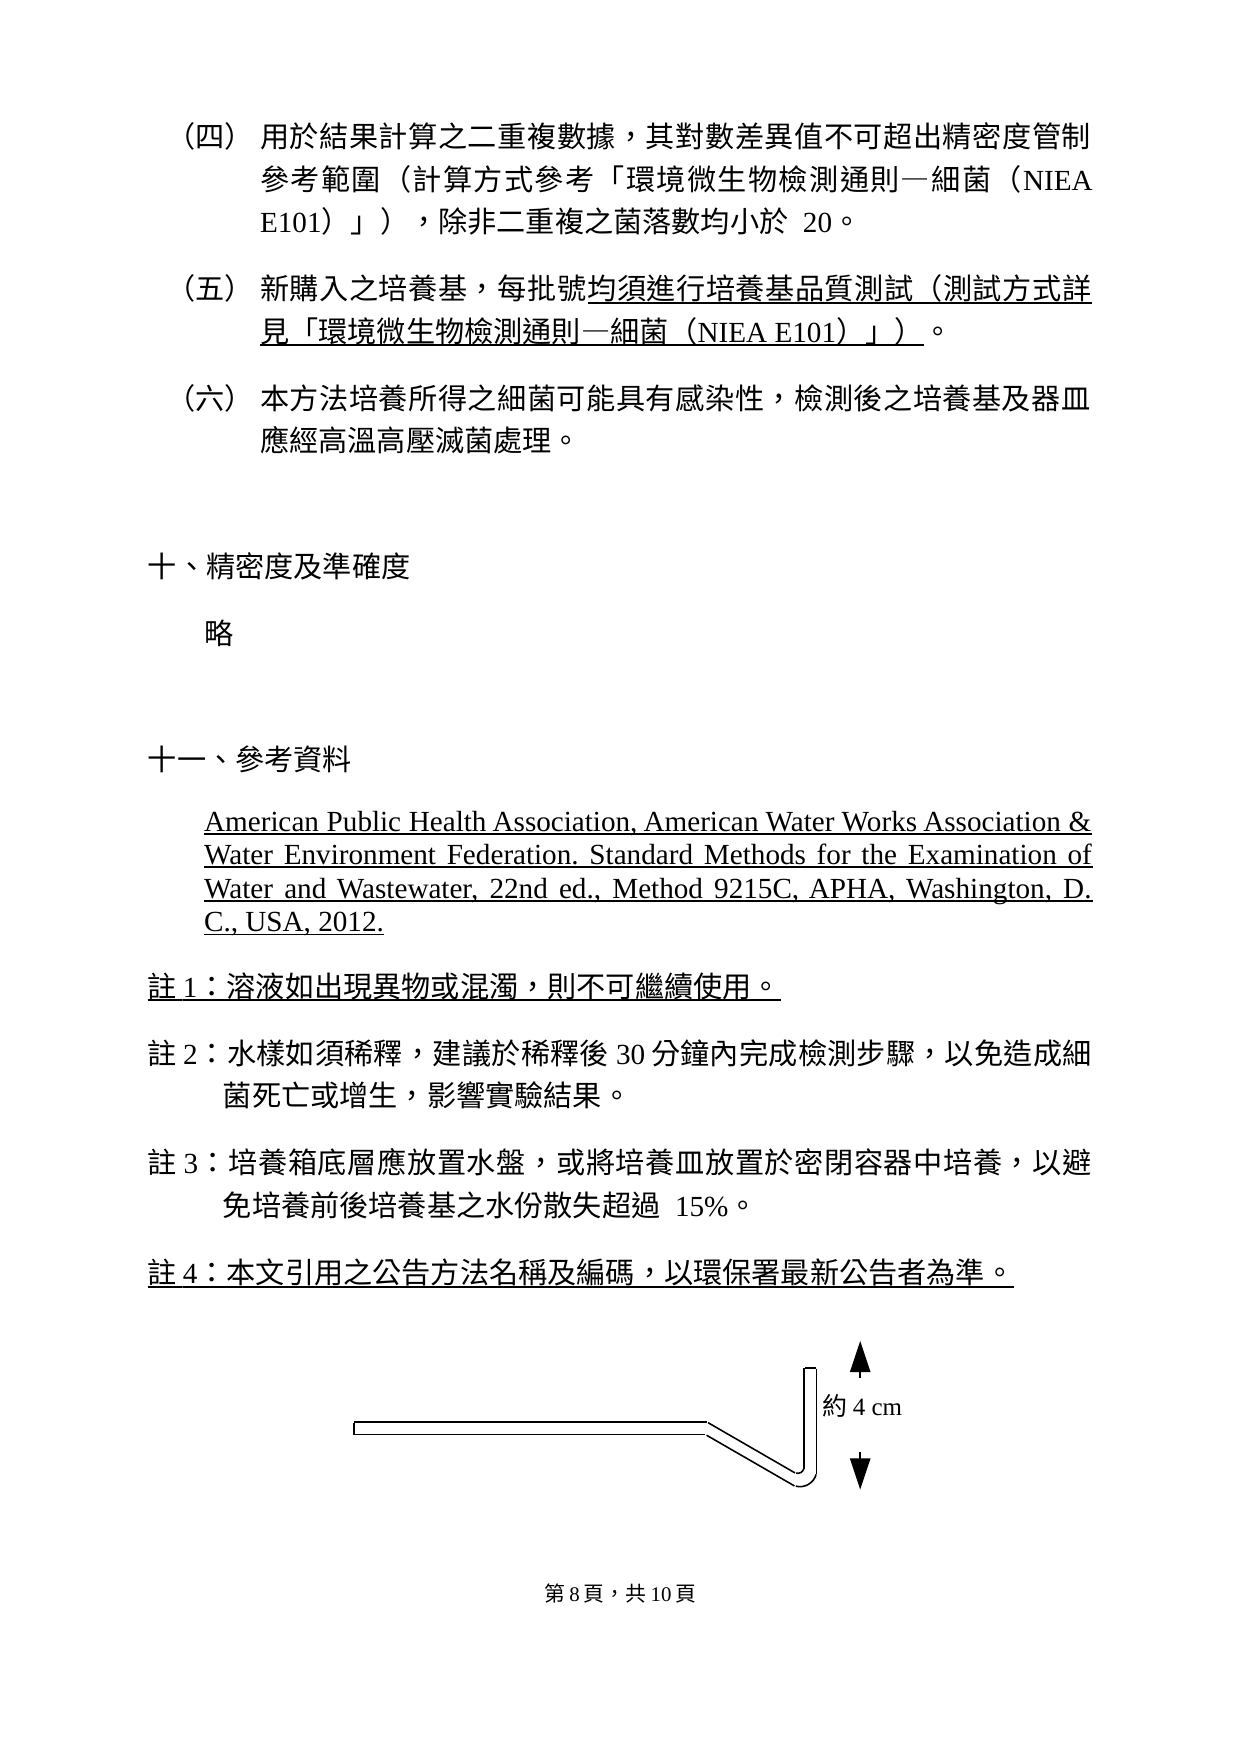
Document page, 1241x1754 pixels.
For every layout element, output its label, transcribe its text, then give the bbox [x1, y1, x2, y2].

text 註3：培養箱底層應放置水盤，或將培養皿放置於密閉容器中培養，以避免培養前後培養基之水份散失超過 15%。 [148, 1140, 1092, 1224]
text Water Environment Federation. Standard Methods for the Examination of [204, 835, 1092, 866]
text 略 [204, 611, 1092, 653]
text （六） 本方法培養所得之細菌可能具有感染性，檢測後之培養基及器皿應經高溫高壓滅菌處理。 [166, 375, 1092, 460]
text C., USA, 2012. [204, 902, 1092, 938]
text 約4 cm [823, 1386, 916, 1422]
text 註4：本文引用之公告方法名稱及編碼，以環保署最新公告者為準。 [148, 1249, 1092, 1292]
text （四） 用於結果計算之二重複數據，其對數差異值不可超出精密度管制參考範圍（計算方式參考「環境微生物檢測通則—細菌（NIEA E101）」），除非二重複之菌落數均小於 20。 [166, 114, 1092, 241]
text 註2：水樣如須稀釋，建議於稀釋後30分鐘內完成檢測步驟，以免造成細菌死亡或增生，影響實驗結果。 [148, 1030, 1092, 1115]
text （五） 新購入之培養基，每批號均須進行培養基品質測試（測試方式詳見「環境微生物檢測通則—細菌（NIEA E101）」）。 [166, 266, 1092, 350]
subtitle 十一、參考資料 [148, 737, 1092, 779]
text Water and Wastewater, 22nd ed., Method 9215C, APHA, Washington, D. [204, 868, 1092, 900]
subtitle 十、精密度及準確度 [148, 543, 1092, 586]
text American Public Health Association, American Water Works Association & [204, 804, 1092, 833]
text 註1：溶液如出現異物或混濁，則不可繼續使用。 [148, 963, 1092, 1005]
